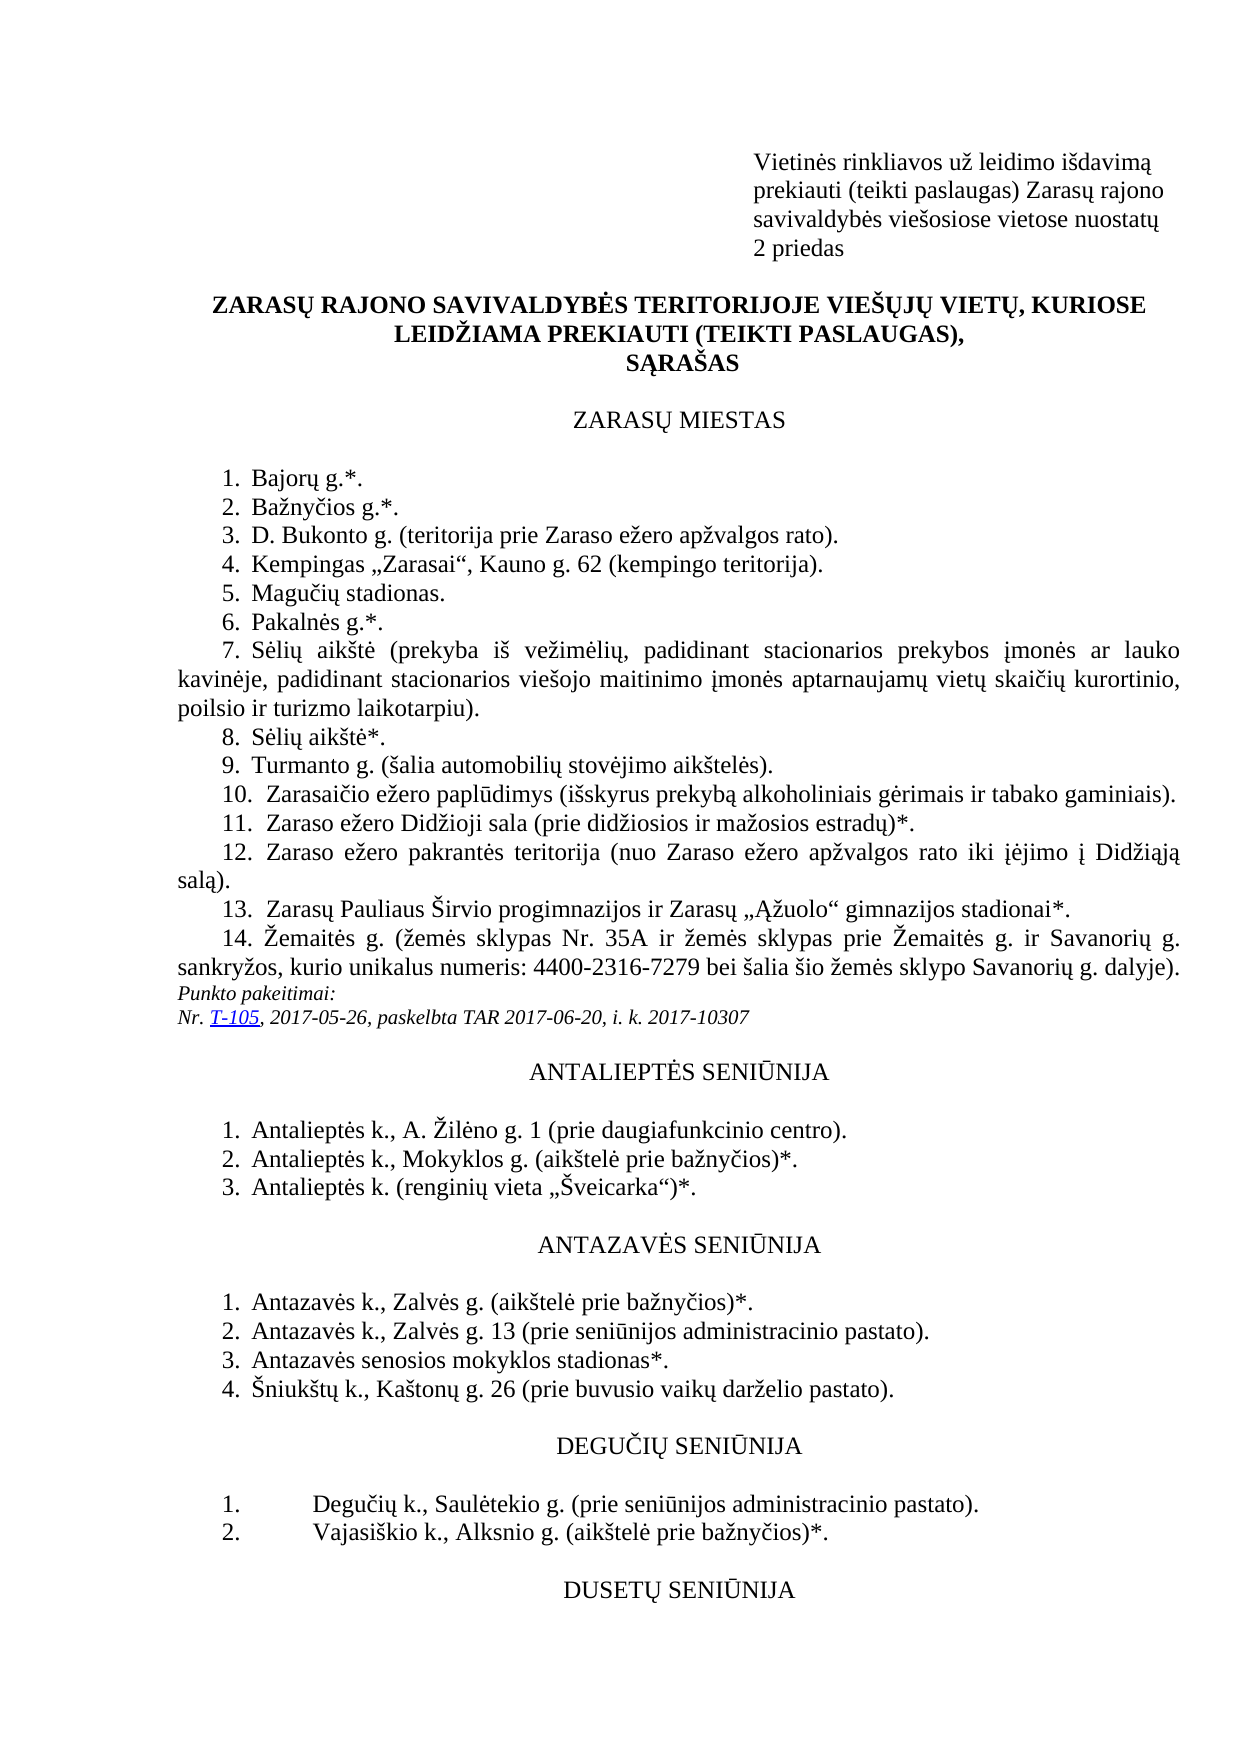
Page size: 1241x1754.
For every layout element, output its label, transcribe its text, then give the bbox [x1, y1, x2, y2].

text 2. Antalieptės k., Mokyklos g. (aikštelė prie bažnyčios)*. [177, 1144, 1181, 1172]
text 9. Turmanto g. (šalia automobilių stovėjimo aikštelės). [177, 751, 1181, 779]
text ANTAZAVĖS SENIŪNIJA [177, 1230, 1181, 1259]
text 1. Bajorų g.*. [177, 463, 1181, 492]
text ZARASŲ RAJONO SAVIVALDYBĖS TERITORIJOJE VIEŠŲJŲ VIETŲ, KURIOSE LEIDŽIAMA PREKIAUTI (TEIKTI PASLAUGAS), [177, 291, 1181, 348]
text Nr. T-105, 2017-05-26, paskelbta TAR 2017-06-20, i. k. 2017-10307 [177, 1005, 1181, 1029]
text 4. Šniukštų k., Kaštonų g. 26 (prie buvusio vaikų darželio pastato). [177, 1374, 1181, 1402]
text 7. Sėlių aikštė (prekyba iš vežimėlių, padidinant stacionarios prekybos įmonės ar lauko kavinėje, padidinant stacionarios viešojo maitinimo įmonės aptarnaujamų vietų skaičių kurortinio, poilsio ir turizmo laikotarpiu). [177, 636, 1181, 722]
text prekiauti (teikti paslaugas) Zarasų rajono [177, 176, 1181, 204]
text DUSETŲ SENIŪNIJA [177, 1575, 1181, 1604]
text Punkto pakeitimai: [177, 981, 1181, 1005]
text 11. Zaraso ežero Didžioji sala (prie didžiosios ir mažosios estradų)*. [177, 808, 1181, 837]
text 6. Pakalnės g.*. [177, 607, 1181, 636]
text 10. Zarasaičio ežero paplūdimys (išskyrus prekybą alkoholiniais gėrimais ir tabako gaminiais). [177, 779, 1181, 808]
text 1. Antazavės k., Zalvės g. (aikštelė prie bažnyčios)*. [177, 1287, 1181, 1316]
text 3. D. Bukonto g. (teritorija prie Zaraso ežero apžvalgos rato). [177, 521, 1181, 549]
text 4. Kempingas „Zarasai“, Kauno g. 62 (kempingo teritorija). [177, 549, 1181, 578]
text 1. Degučių k., Saulėtekio g. (prie seniūnijos administracinio pastato). [177, 1489, 1181, 1517]
text 5. Magučių stadionas. [177, 578, 1181, 607]
text DEGUČIŲ SENIŪNIJA [177, 1431, 1181, 1460]
text 12. Zaraso ežero pakrantės teritorija (nuo Zaraso ežero apžvalgos rato iki įėjimo į Didžiąją salą). [177, 837, 1181, 894]
text 2. Antazavės k., Zalvės g. 13 (prie seniūnijos administracinio pastato). [177, 1316, 1181, 1345]
text 2. Bažnyčios g.*. [177, 492, 1181, 521]
text 2. Vajasiškio k., Alksnio g. (aikštelė prie bažnyčios)*. [177, 1517, 1181, 1546]
text 14. Žemaitės g. (žemės sklypas Nr. 35A ir žemės sklypas prie Žemaitės g. ir Savanorių g. sankryžos, kurio unikalus numeris: 4400-2316-7279 bei šalia šio žemės sklypo Savanorių g. dalyje). [177, 923, 1181, 981]
text 1. Antalieptės k., A. Žilėno g. 1 (prie daugiafunkcinio centro). [177, 1115, 1181, 1144]
text savivaldybės viešosiose vietose nuostatų [177, 204, 1181, 233]
text SĄRAŠAS [177, 348, 1181, 377]
text 2 priedas [177, 233, 1181, 262]
text 3. Antazavės senosios mokyklos stadionas*. [177, 1345, 1181, 1374]
text ZARASŲ MIESTAS [177, 406, 1181, 434]
text 3. Antalieptės k. (renginių vieta „Šveicarka“)*. [177, 1172, 1181, 1201]
text 13. Zarasų Pauliaus Širvio progimnazijos ir Zarasų „Ąžuolo“ gimnazijos stadionai*. [177, 894, 1181, 923]
text 8. Sėlių aikštė*. [177, 722, 1181, 751]
text Vietinės rinkliavos už leidimo išdavimą [177, 147, 1181, 176]
text ANTALIEPTĖS SENIŪNIJA [177, 1057, 1181, 1086]
